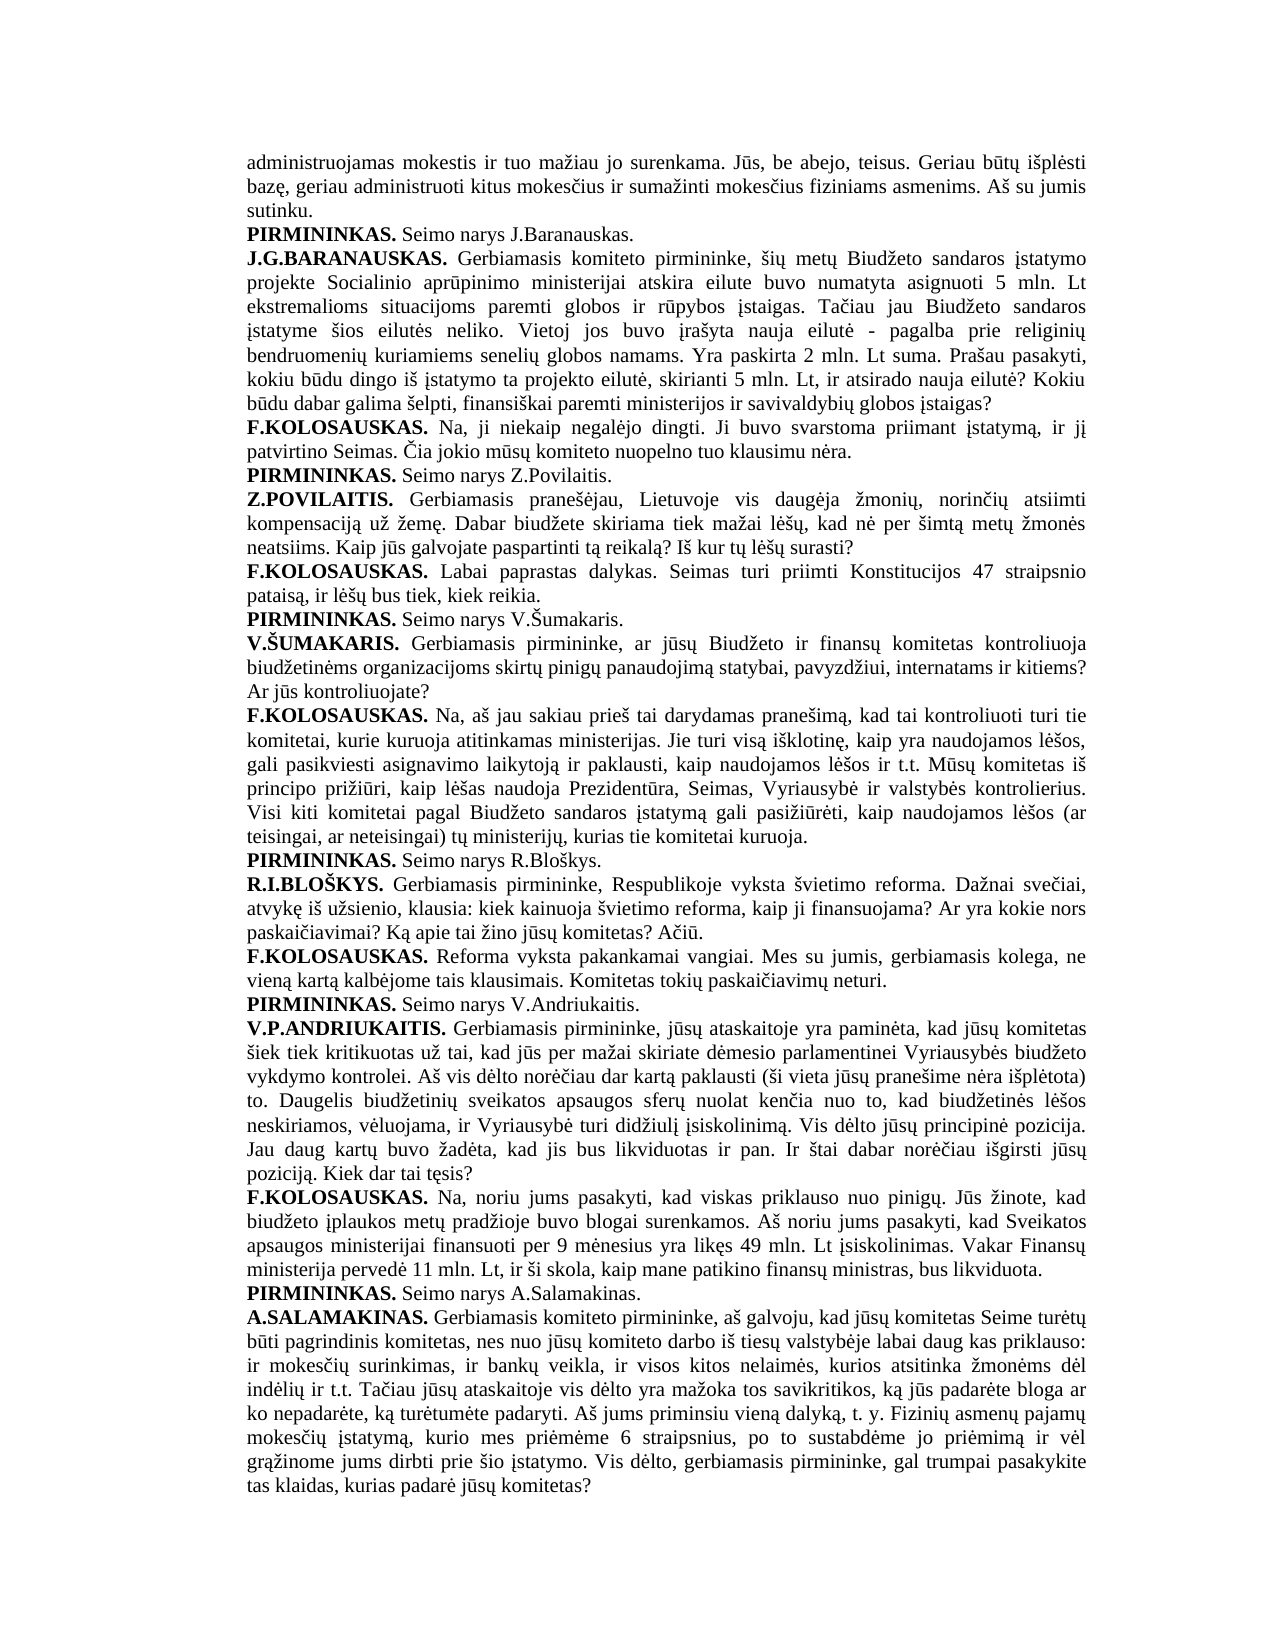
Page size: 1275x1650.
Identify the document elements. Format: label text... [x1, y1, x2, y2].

text J.G.BARANAUSKAS. Gerbiamasis komiteto pirmininke, šių metų Biudžeto sandaros įstatymo projekte Socialinio aprūpinimo ministerijai atskira eilute buvo numatyta asignuoti 5 mln. Lt ekstremalioms situacijoms paremti globos ir rūpybos įstaigas. Tačiau jau Biudžeto sandaros įstatyme šios eilutės neliko. Vietoj jos buvo įrašyta nauja eilutė - pagalba prie religinių bendruomenių kuriamiems senelių globos namams. Yra paskirta 2 mln. Lt suma. Prašau pasakyti, kokiu būdu dingo iš įstatymo ta projekto eilutė, skirianti 5 mln. Lt, ir atsirado nauja eilutė? Kokiu būdu dabar galima šelpti, finansiškai paremti ministerijos ir savivaldybių globos įstaigas? [247, 246, 1087, 415]
text Z.POVILAITIS. Gerbiamasis pranešėjau, Lietuvoje vis daugėja žmonių, norinčių atsiimti kompensaciją už žemę. Dabar biudžete skiriama tiek mažai lėšų, kad nė per šimtą metų žmonės neatsiims. Kaip jūs galvojate paspartinti tą reikalą? Iš kur tų lėšų surasti? [247, 487, 1087, 559]
text PIRMININKAS. Seimo narys R.Bloškys. [247, 848, 1087, 872]
text F.KOLOSAUSKAS. Na, aš jau sakiau prieš tai darydamas pranešimą, kad tai kontroliuoti turi tie komitetai, kurie kuruoja atitinkamas ministerijas. Jie turi visą išklotinę, kaip yra naudojamos lėšos, gali pasikviesti asignavimo laikytoją ir paklausti, kaip naudojamos lėšos ir t.t. Mūsų komitetas iš principo prižiūri, kaip lėšas naudoja Prezidentūra, Seimas, Vyriausybė ir valstybės kontrolierius. Visi kiti komitetai pagal Biudžeto sandaros įstatymą gali pasižiūrėti, kaip naudojamos lėšos (ar teisingai, ar neteisingai) tų ministerijų, kurias tie komitetai kuruoja. [247, 703, 1087, 848]
text F.KOLOSAUSKAS. Labai paprastas dalykas. Seimas turi priimti Konstitucijos 47 straipsnio pataisą, ir lėšų bus tiek, kiek reikia. [247, 559, 1087, 607]
text administruojamas mokestis ir tuo mažiau jo surenkama. Jūs, be abejo, teisus. Geriau būtų išplėsti bazę, geriau administruoti kitus mokesčius ir sumažinti mokesčius fiziniams asmenims. Aš su jumis sutinku. [247, 150, 1087, 222]
text F.KOLOSAUSKAS. Reforma vyksta pakankamai vangiai. Mes su jumis, gerbiamasis kolega, ne vieną kartą kalbėjome tais klausimais. Komitetas tokių paskaičiavimų neturi. [247, 944, 1087, 992]
text PIRMININKAS. Seimo narys V.Andriukaitis. [247, 992, 1087, 1016]
text V.P.ANDRIUKAITIS. Gerbiamasis pirmininke, jūsų ataskaitoje yra paminėta, kad jūsų komitetas šiek tiek kritikuotas už tai, kad jūs per mažai skiriate dėmesio parlamentinei Vyriausybės biudžeto vykdymo kontrolei. Aš vis dėlto norėčiau dar kartą paklausti (ši vieta jūsų pranešime nėra išplėtota) to. Daugelis biudžetinių sveikatos apsaugos sferų nuolat kenčia nuo to, kad biudžetinės lėšos neskiriamos, vėluojama, ir Vyriausybė turi didžiulį įsiskolinimą. Vis dėlto jūsų principinė pozicija. Jau daug kartų buvo žadėta, kad jis bus likviduotas ir pan. Ir štai dabar norėčiau išgirsti jūsų poziciją. Kiek dar tai tęsis? [247, 1016, 1087, 1185]
text F.KOLOSAUSKAS. Na, ji niekaip negalėjo dingti. Ji buvo svarstoma priimant įstatymą, ir jį patvirtino Seimas. Čia jokio mūsų komiteto nuopelno tuo klausimu nėra. [247, 415, 1087, 463]
text R.I.BLOŠKYS. Gerbiamasis pirmininke, Respublikoje vyksta švietimo reforma. Dažnai svečiai, atvykę iš užsienio, klausia: kiek kainuoja švietimo reforma, kaip ji finansuojama? Ar yra kokie nors paskaičiavimai? Ką apie tai žino jūsų komitetas? Ačiū. [247, 872, 1087, 944]
text PIRMININKAS. Seimo narys J.Baranauskas. [247, 222, 1087, 246]
text PIRMININKAS. Seimo narys Z.Povilaitis. [247, 463, 1087, 487]
text F.KOLOSAUSKAS. Na, noriu jums pasakyti, kad viskas priklauso nuo pinigų. Jūs žinote, kad biudžeto įplaukos metų pradžioje buvo blogai surenkamos. Aš noriu jums pasakyti, kad Sveikatos apsaugos ministerijai finansuoti per 9 mėnesius yra likęs 49 mln. Lt įsiskolinimas. Vakar Finansų ministerija pervedė 11 mln. Lt, ir ši skola, kaip mane patikino finansų ministras, bus likviduota. [247, 1185, 1087, 1281]
text PIRMININKAS. Seimo narys A.Salamakinas. [247, 1281, 1087, 1305]
text PIRMININKAS. Seimo narys V.Šumakaris. [247, 607, 1087, 631]
text A.SALAMAKINAS. Gerbiamasis komiteto pirmininke, aš galvoju, kad jūsų komitetas Seime turėtų būti pagrindinis komitetas, nes nuo jūsų komiteto darbo iš tiesų valstybėje labai daug kas priklauso: ir mokesčių surinkimas, ir bankų veikla, ir visos kitos nelaimės, kurios atsitinka žmonėms dėl indėlių ir t.t. Tačiau jūsų ataskaitoje vis dėlto yra mažoka tos savikritikos, ką jūs padarėte bloga ar ko nepadarėte, ką turėtumėte padaryti. Aš jums priminsiu vieną dalyką, t. y. Fizinių asmenų pajamų mokesčių įstatymą, kurio mes priėmėme 6 straipsnius, po to sustabdėme jo priėmimą ir vėl grąžinome jums dirbti prie šio įstatymo. Vis dėlto, gerbiamasis pirmininke, gal trumpai pasakykite tas klaidas, kurias padarė jūsų komitetas? [247, 1305, 1087, 1497]
text V.ŠUMAKARIS. Gerbiamasis pirmininke, ar jūsų Biudžeto ir finansų komitetas kontroliuoja biudžetinėms organizacijoms skirtų pinigų panaudojimą statybai, pavyzdžiui, internatams ir kitiems? Ar jūs kontroliuojate? [247, 631, 1087, 703]
